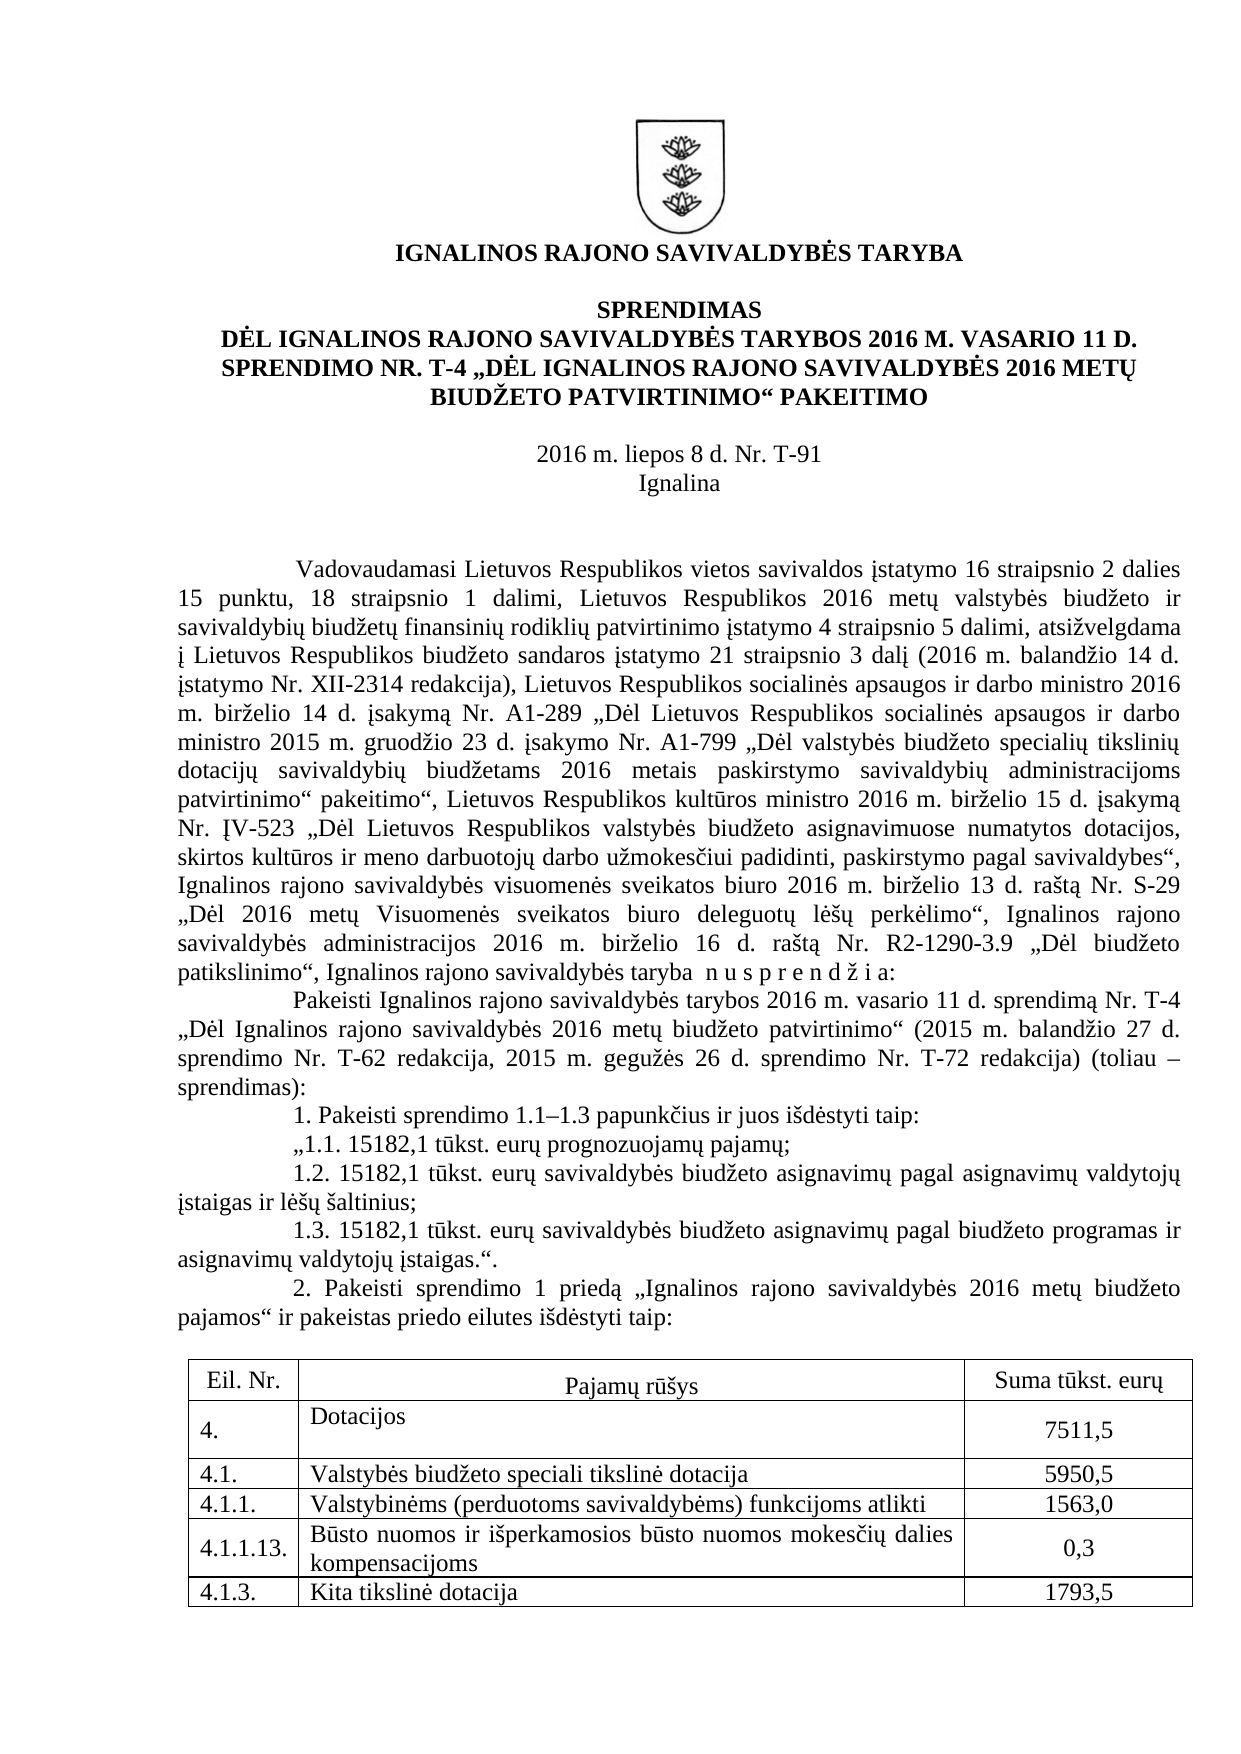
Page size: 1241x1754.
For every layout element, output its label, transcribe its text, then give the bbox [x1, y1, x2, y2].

table_cell 4.1.1. [189, 1489, 298, 1518]
table_cell 4. [189, 1401, 298, 1458]
table_cell 1563,0 [965, 1489, 1192, 1518]
text SPRENDIMAS [177, 296, 1181, 324]
text Ignalina [177, 468, 1181, 497]
text 1.2. 15182,1 tūkst. eurų savivaldybės biudžeto asignavimų pagal asignavimų valdytojų įstaigas ir lėšų šaltinius; [177, 1158, 1181, 1216]
text DĖL IGNALINOS RAJONO SAVIVALDYBĖS TARYBOS 2016 M. VASARIO 11 D. SPRENDIMO NR. T-4 „DĖL IGNALINOS RAJONO SAVIVALDYBĖS 2016 METŲ BIUDŽETO PATVIRTINIMO“ PAKEITIMO [177, 324, 1181, 411]
table_header Suma tūkst. eurų [965, 1360, 1192, 1400]
text 1. Pakeisti sprendimo 1.1–1.3 papunkčius ir juos išdėstyti taip: [293, 1101, 1181, 1129]
text IGNALINOS RAJONO SAVIVALDYBĖS TARYBA [177, 238, 1181, 267]
table_cell 7511,5 [965, 1401, 1192, 1458]
text 1.3. 15182,1 tūkst. eurų savivaldybės biudžeto asignavimų pagal biudžeto programas ir asignavimų valdytojų įstaigas.“. [177, 1216, 1181, 1273]
table_cell 4.1. [189, 1459, 298, 1488]
table_header Eil. Nr. [189, 1360, 298, 1400]
table_cell 1793,5 [965, 1578, 1192, 1606]
table_header Pajamų rūšys [299, 1360, 964, 1400]
table_cell 5950,5 [965, 1459, 1192, 1488]
table_cell Valstybinėms (perduotoms savivaldybėms) funkcijoms atlikti [299, 1489, 964, 1518]
table_cell 0,3 [965, 1519, 1192, 1576]
table_cell Valstybės biudžeto speciali tikslinė dotacija [299, 1459, 964, 1488]
text 2016 m. liepos 8 d. Nr. T-91 [177, 439, 1181, 468]
table_cell 4.1.3. [189, 1578, 298, 1606]
table_cell Kita tikslinė dotacija [299, 1578, 964, 1606]
text 2. Pakeisti sprendimo 1 priedą „Ignalinos rajono savivaldybės 2016 metų biudžeto pajamos“ ir pakeistas priedo eilutes išdėstyti taip: [177, 1273, 1181, 1331]
text Pakeisti Ignalinos rajono savivaldybės tarybos 2016 m. vasario 11 d. sprendimą Nr. T-4 „Dėl Ignalinos rajono savivaldybės 2016 metų biudžeto patvirtinimo“ (2015 m. balandžio 27 d. sprendimo Nr. T-62 redakcija, 2015 m. gegužės 26 d. sprendimo Nr. T-72 redakcija) (toliau – sprendimas): [177, 986, 1181, 1101]
table_cell Dotacijos [299, 1401, 964, 1458]
text „1.1. 15182,1 tūkst. eurų prognozuojamų pajamų; [177, 1129, 1181, 1158]
text Vadovaudamasi Lietuvos Respublikos vietos savivaldos įstatymo 16 straipsnio 2 dalies 15 punktu, 18 straipsnio 1 dalimi, Lietuvos Respublikos 2016 metų valstybės biudžeto ir savivaldybių biudžetų finansinių rodiklių patvirtinimo įstatymo 4 straipsnio 5 dalimi, atsižvelgdama į Lietuvos Respublikos biudžeto sandaros įstatymo 21 straipsnio 3 dalį (2016 m. balandžio 14 d. įstatymo Nr. XII-2314 redakcija), Lietuvos Respublikos socialinės apsaugos ir darbo ministro 2016 m. birželio 14 d. įsakymą Nr. A1-289 „Dėl Lietuvos Respublikos socialinės apsaugos ir darbo ministro 2015 m. gruodžio 23 d. įsakymo Nr. A1-799 „Dėl valstybės biudžeto specialių tikslinių dotacijų savivaldybių biudžetams 2016 metais paskirstymo savivaldybių administracijoms patvirtinimo“ pakeitimo“, Lietuvos Respublikos kultūros ministro 2016 m. birželio 15 d. įsakymą Nr. ĮV-523 „Dėl Lietuvos Respublikos valstybės biudžeto asignavimuose numatytos dotacijos, skirtos kultūros ir meno darbuotojų darbo užmokesčiui padidinti, paskirstymo pagal savivaldybes“, Ignalinos rajono savivaldybės visuomenės sveikatos biuro 2016 m. birželio 13 d. raštą Nr. S-29 „Dėl 2016 metų Visuomenės sveikatos biuro deleguotų lėšų perkėlimo“, Ignalinos rajono savivaldybės administracijos 2016 m. birželio 16 d. raštą Nr. R2-1290-3.9 „Dėl biudžeto patikslinimo“, Ignalinos rajono savivaldybės taryba n u s p r e n d ž i a: [177, 554, 1181, 986]
table_cell Būsto nuomos ir išperkamosios būsto nuomos mokesčių dalies kompensacijoms [299, 1519, 964, 1576]
table_cell 4.1.1.13. [189, 1519, 298, 1576]
